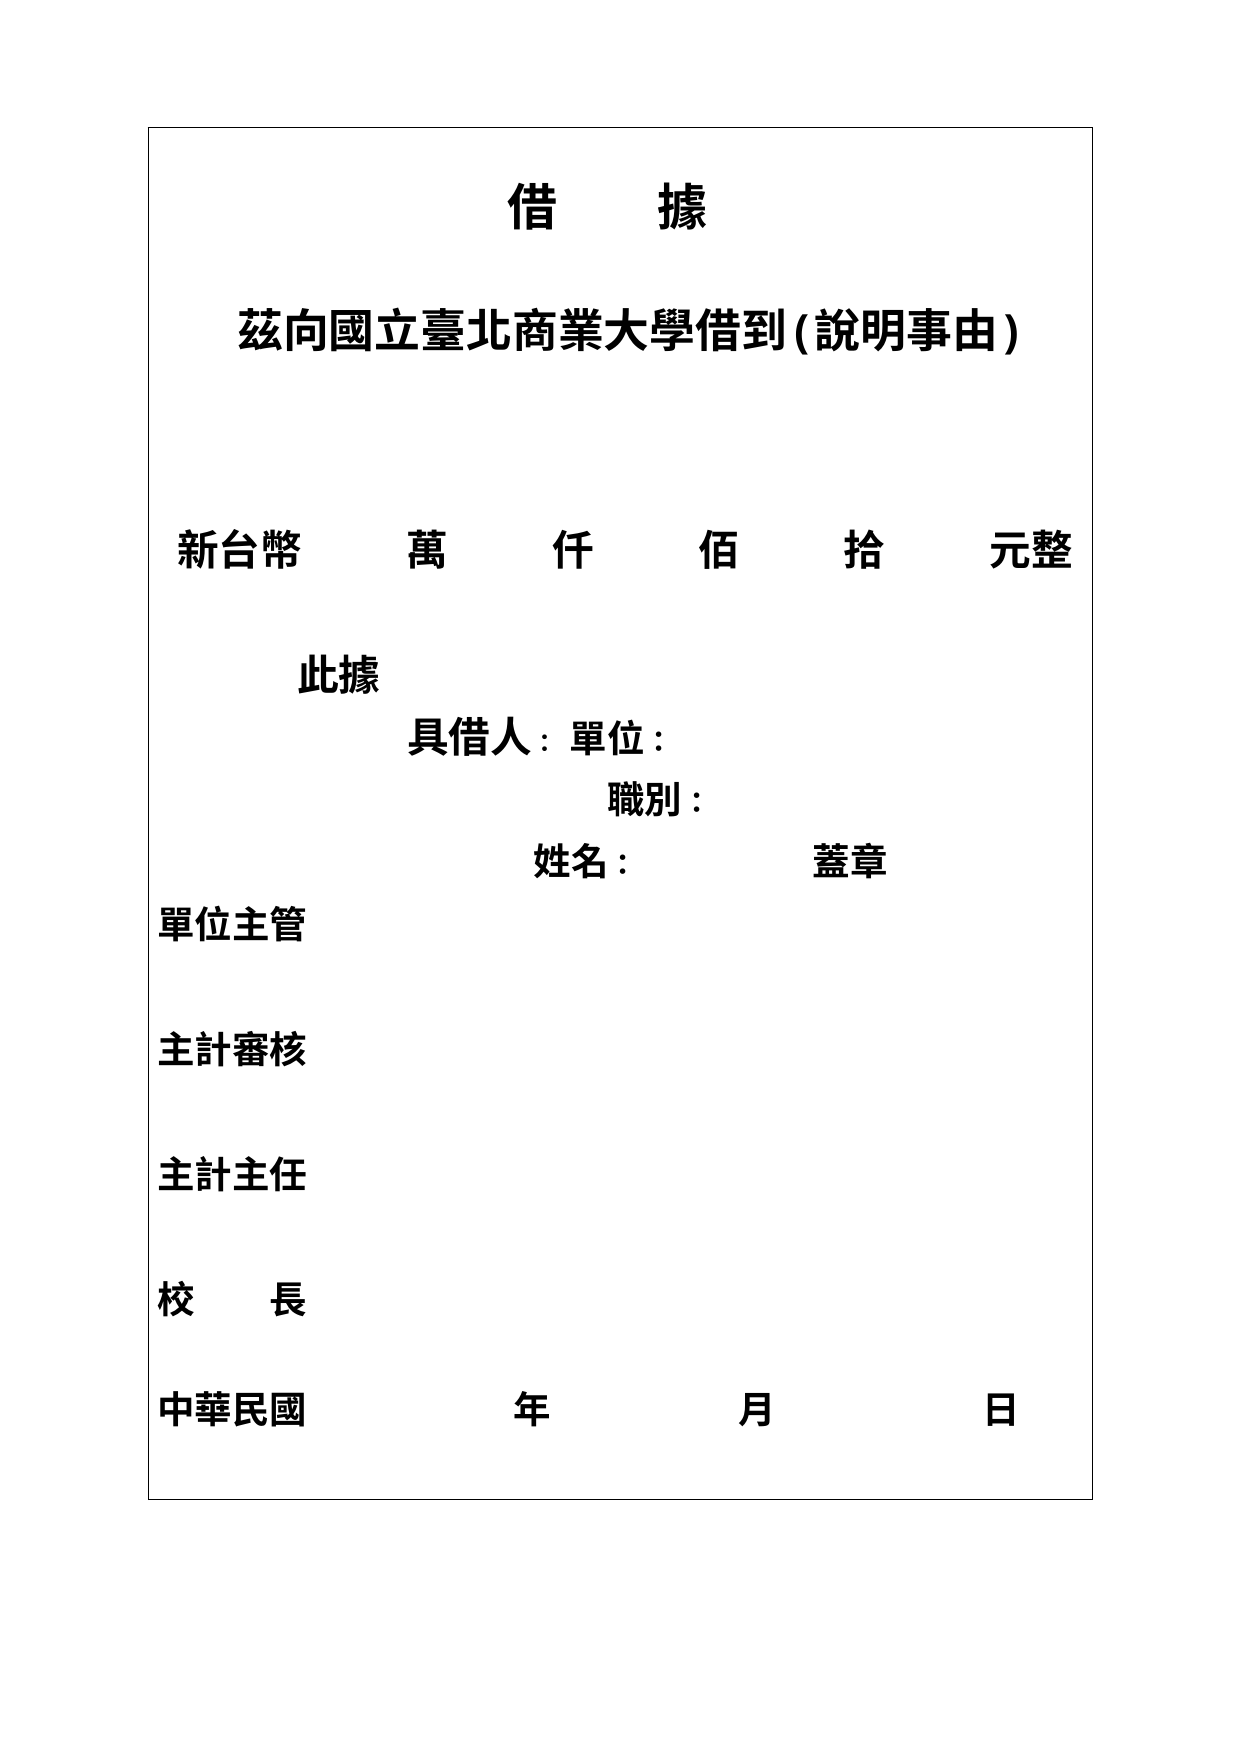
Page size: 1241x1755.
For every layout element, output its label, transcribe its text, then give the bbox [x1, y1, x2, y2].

text 此據 [149, 627, 1092, 689]
text 校 長 [149, 1252, 1092, 1318]
text 主計審核 [149, 1002, 1092, 1068]
text 具借人： 單位： [149, 689, 1092, 752]
text 借 據 [149, 128, 1092, 252]
text 姓名： 蓋章 [149, 814, 1092, 877]
text 新台幣 萬 仟 佰 拾 元整 [149, 502, 1092, 568]
text 茲向國立臺北商業大學借到(說明事由) [149, 252, 1092, 380]
text 中華民國 年 月 日 [149, 1377, 1092, 1499]
text 主計主任 [149, 1127, 1092, 1193]
text 職別： [149, 752, 1092, 814]
text 單位主管 [149, 877, 1092, 943]
